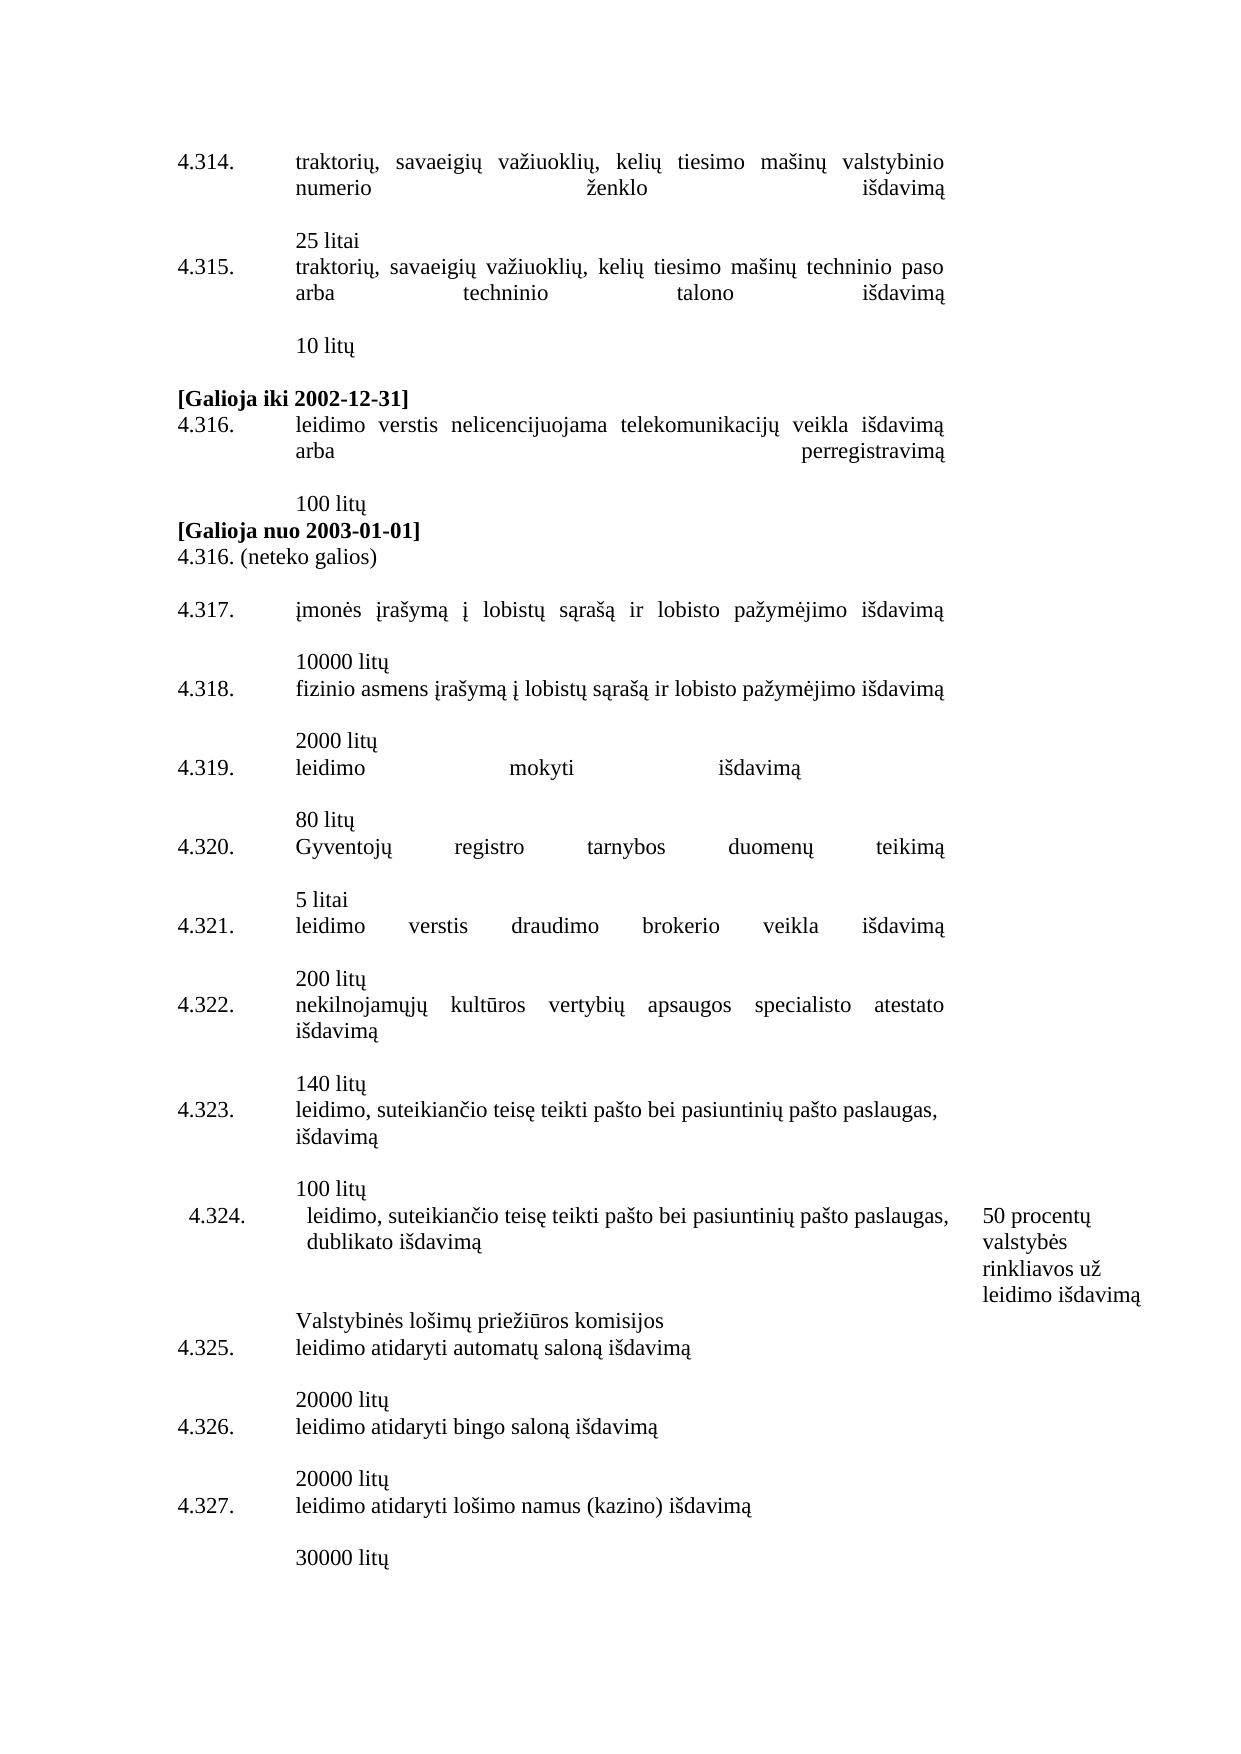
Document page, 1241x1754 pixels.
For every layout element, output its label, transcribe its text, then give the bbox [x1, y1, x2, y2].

text 4.323. leidimo, suteikiančio teisę teikti pašto bei pasiuntinių pašto paslaugas, išdavimą 100 litų [177, 1096, 945, 1202]
text 4.321. leidimo verstis draudimo brokerio veikla išdavimą 200 litų [177, 912, 945, 991]
text 4.316. leidimo verstis nelicencijuojama telekomunikacijų veikla išdavimą arba perregistravimą 100 litų [177, 411, 945, 517]
text 4.320. Gyventojų registro tarnybos duomenų teikimą 5 litai [177, 833, 945, 912]
text 4.315. traktorių, savaeigių važiuoklių, kelių tiesimo mašinų techninio paso arba techninio talono išdavimą 10 litų [177, 253, 945, 358]
text [Galioja nuo 2003-01-01] [177, 517, 945, 543]
text 4.317. įmonės įrašymą į lobistų sąrašą ir lobisto pažymėjimo išdavimą 10000 litų [177, 596, 945, 675]
table_header 4.324. [177, 1202, 295, 1307]
table_header leidimo, suteikiančio teisę teikti pašto bei pasiuntinių pašto paslaugas, dublikato išdavimą [295, 1202, 971, 1307]
text Valstybinės lošimų priežiūros komisijos [177, 1307, 945, 1334]
table_header 50 procentų valstybės rinkliavos už leidimo išdavimą [971, 1202, 1163, 1307]
text 4.325. leidimo atidaryti automatų saloną išdavimą 20000 litų [177, 1334, 945, 1413]
text 4.327. leidimo atidaryti lošimo namus (kazino) išdavimą 30000 litų [177, 1492, 945, 1571]
text 4.319. leidimo mokyti išdavimą 80 litų [177, 754, 945, 833]
text 4.318. fizinio asmens įrašymą į lobistų sąrašą ir lobisto pažymėjimo išdavimą 2000 litų [177, 675, 945, 754]
text 4.314. traktorių, savaeigių važiuoklių, kelių tiesimo mašinų valstybinio numerio ženklo išdavimą 25 litai [177, 148, 945, 253]
text 4.326. leidimo atidaryti bingo saloną išdavimą 20000 litų [177, 1413, 945, 1492]
text [Galioja iki 2002-12-31] [177, 385, 945, 411]
text 4.322. nekilnojamųjų kultūros vertybių apsaugos specialisto atestato išdavimą 140 litų [177, 991, 945, 1096]
text 4.316. (neteko galios) [177, 543, 945, 569]
